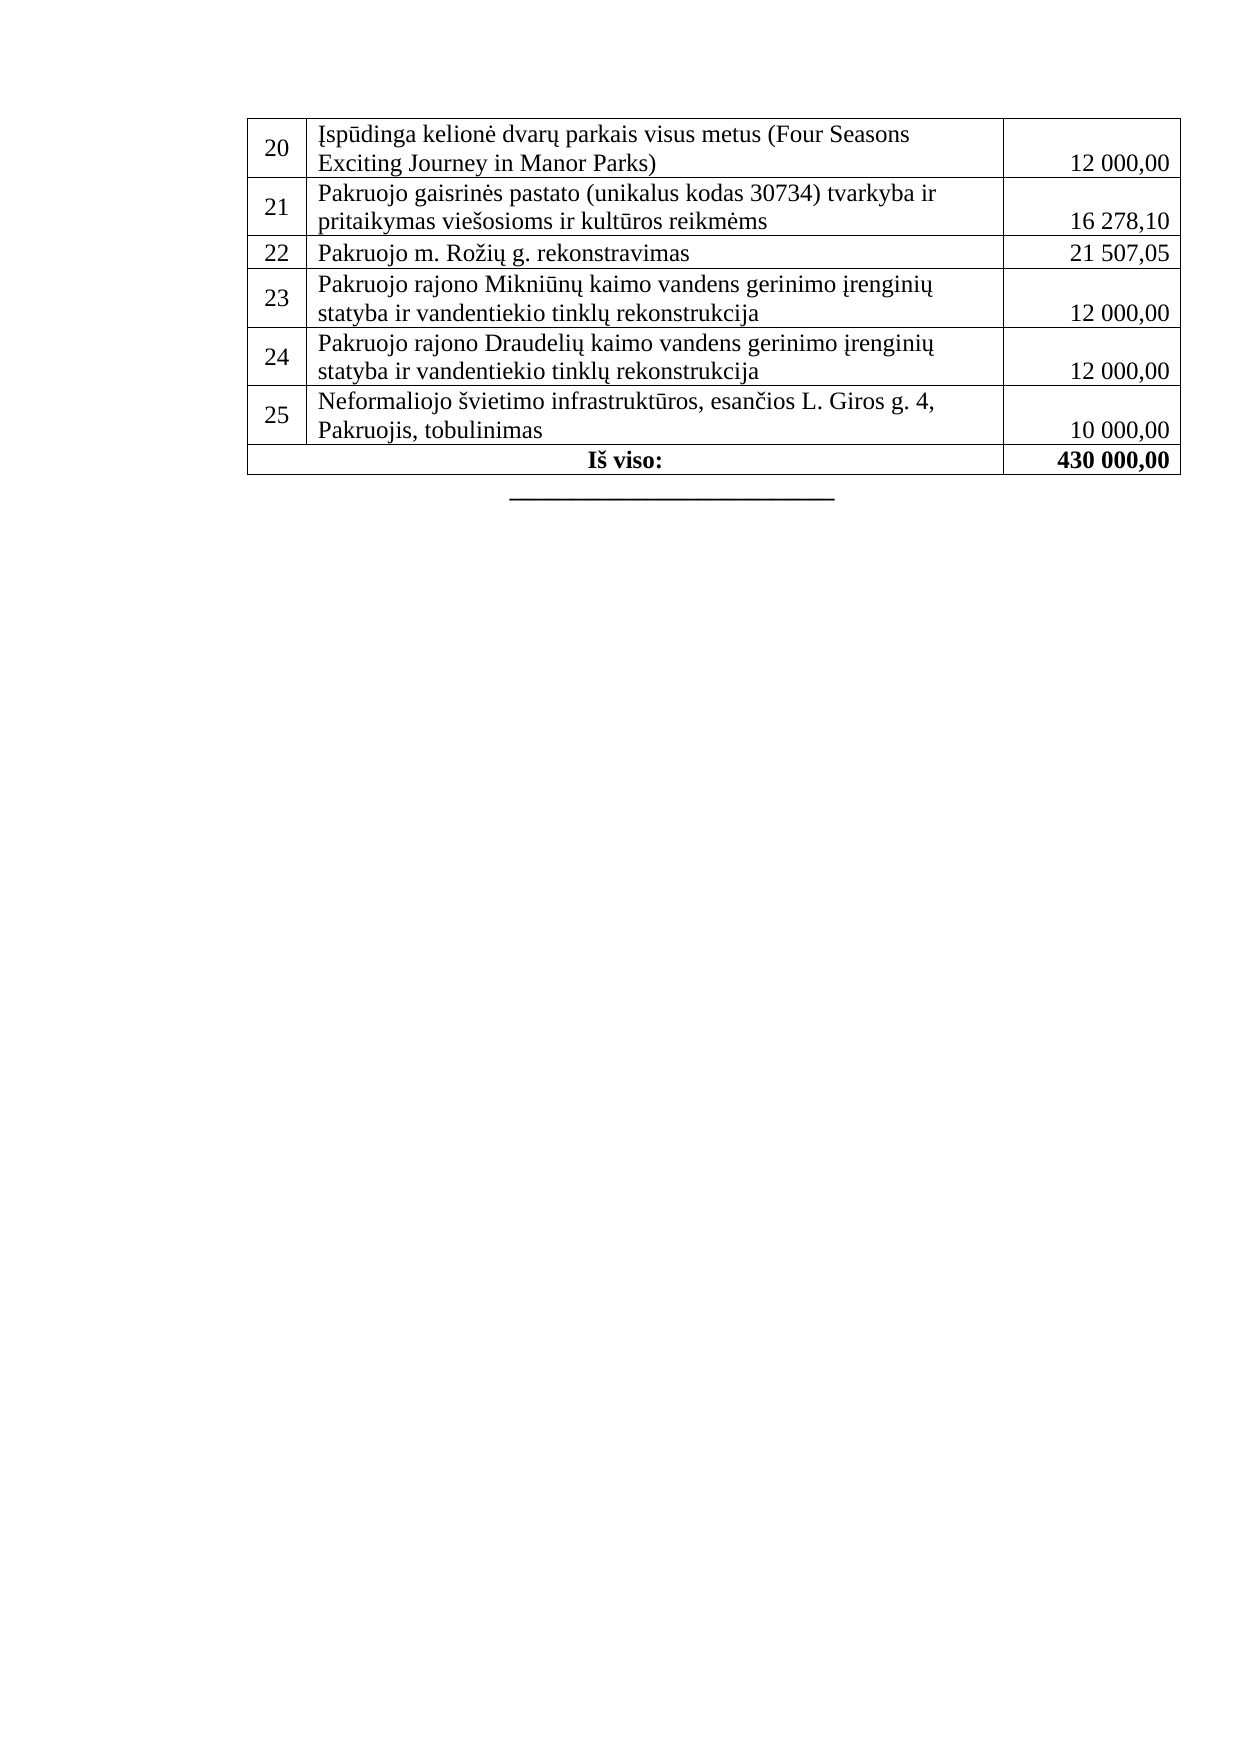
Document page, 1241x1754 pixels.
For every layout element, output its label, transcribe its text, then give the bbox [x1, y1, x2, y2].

table_cell 12 000,00 [1004, 269, 1180, 327]
table_cell 25 [248, 386, 306, 444]
table_cell 16 278,10 [1004, 178, 1180, 235]
table_cell 21 507,05 [1004, 236, 1180, 268]
table_cell 21 [248, 178, 306, 235]
table_cell 10 000,00 [1004, 386, 1180, 444]
table_cell Pakruojo m. Rožių g. rekonstravimas [307, 236, 1003, 268]
table_cell Iš viso: [248, 445, 1003, 473]
table_cell Neformaliojo švietimo infrastruktūros, esančios L. Giros g. 4, Pakruojis, tobulinimas [307, 386, 1003, 444]
text __________________________ [177, 474, 1167, 503]
table_cell 430 000,00 [1004, 445, 1180, 473]
table_cell 20 [248, 119, 306, 177]
table_cell 24 [248, 328, 306, 385]
table_cell Pakruojo gaisrinės pastato (unikalus kodas 30734) tvarkyba ir pritaikymas viešosioms ir kultūros reikmėms [307, 178, 1003, 235]
table_cell Pakruojo rajono Mikniūnų kaimo vandens gerinimo įrenginių statyba ir vandentiekio tinklų rekonstrukcija [307, 269, 1003, 327]
table_cell Pakruojo rajono Draudelių kaimo vandens gerinimo įrenginių statyba ir vandentiekio tinklų rekonstrukcija [307, 328, 1003, 385]
table_cell 12 000,00 [1004, 328, 1180, 385]
table_cell 12 000,00 [1004, 119, 1180, 177]
table_cell Įspūdinga kelionė dvarų parkais visus metus (Four Seasons Exciting Journey in Manor Parks) [307, 119, 1003, 177]
table_cell 22 [248, 236, 306, 268]
table_cell 23 [248, 269, 306, 327]
